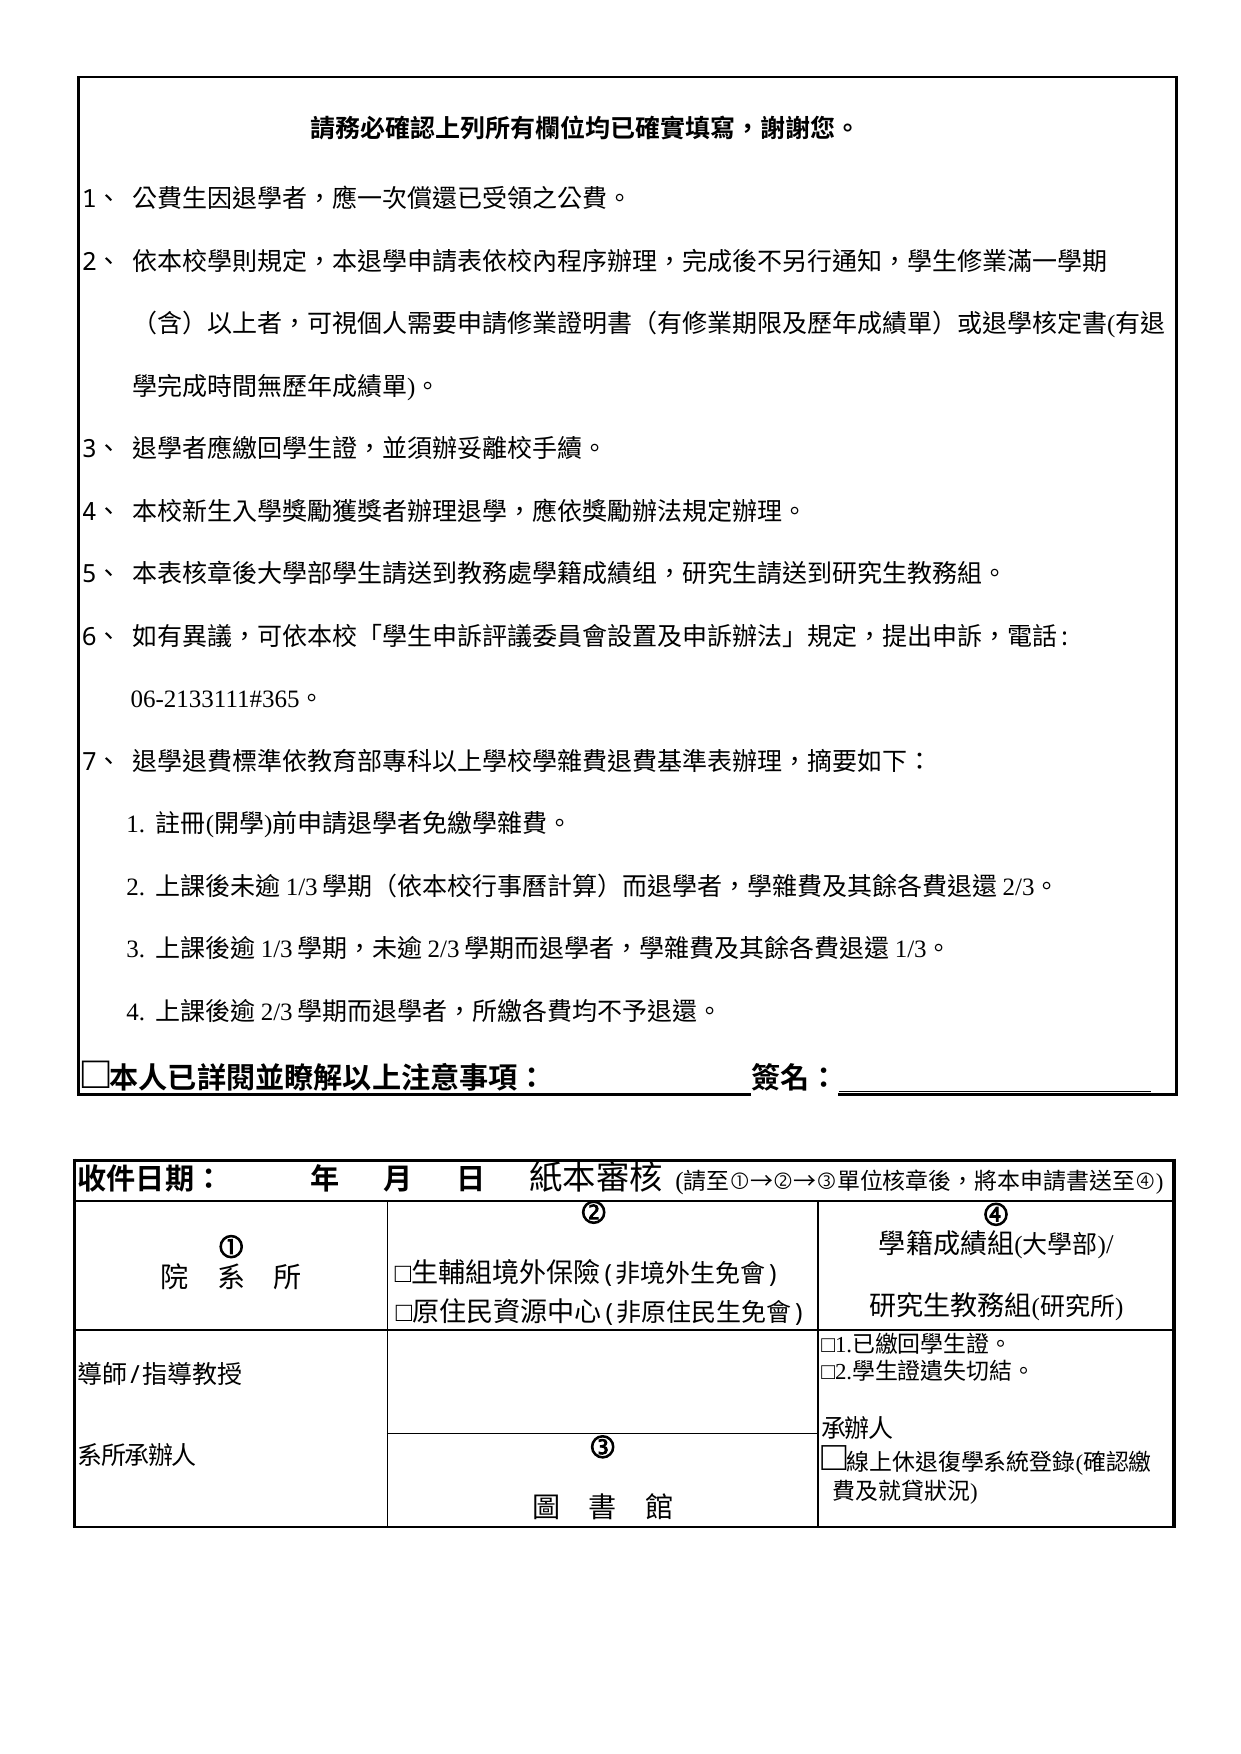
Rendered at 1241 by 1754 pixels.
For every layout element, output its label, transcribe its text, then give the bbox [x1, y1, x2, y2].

table_cell  圖 書 館 [388, 1434, 817, 1526]
table_cell  學籍成績組(大學部)/ 研究生教務組(研究所) [819, 1202, 1172, 1329]
table_cell [388, 1331, 817, 1433]
table_cell 導師/指導教授 系所承辦人 [76, 1331, 387, 1526]
table_cell □1.已繳回學生證。 □2.學生證遺失切結。 承辦人 □線上休退復學系統登錄(確認繳 費及就貸狀況) [819, 1331, 1172, 1526]
table_cell 請務必確認上列所有欄位均已確實填寫，謝謝您。 公費生因退學者，應一次償還已受領之公費。 依本校學則規定，本退學申請表依校內程序辦理，完成後不另行通知，學生修業滿一學期（含）以上者，可視個人需要申請修業證明書（有修業期限及歷年成績單）或退學核定書(有退學完成時間無歷年成績單)。 退學者應繳回學生證，並須辦妥離校手續。 本校新生入學獎勵獲獎者辦理退學，應依獎勵辦法規定辦理。 本表核章後大學部學生請送到教務處學籍成績组，研究生請送到研究生教務組。 如有異議，可依本校「學生申訴評議委員會設置及申訴辦法」規定，提出申訴，電話: 06-2133111#365。 退學退費標準依教育部專科以上學校學雜費退費基準表辦理，摘要如下： 註冊(開學)前申請退學者免繳學雜費。 上課後未逾1/3學期（依本校行事曆計算）而退學者，學雜費及其餘各費退還2/3。 上課後逾1/3學期，未逾2/3學期而退學者，學雜費及其餘各費退還1/3。 上課後逾2/3學期而退學者，所繳各費均不予退還。 □本人已詳閱並瞭解以上注意事項： 簽名： [80, 78, 1175, 1093]
table_cell  院 系 所 [76, 1202, 387, 1329]
table_header 收件日期： 年 月 日 紙本審核 (請至→→單位核章後，將本申請書送至) [76, 1162, 1172, 1200]
table_cell  □生輔組境外保險(非境外生免會) □原住民資源中心(非原住民生免會) [388, 1202, 817, 1329]
